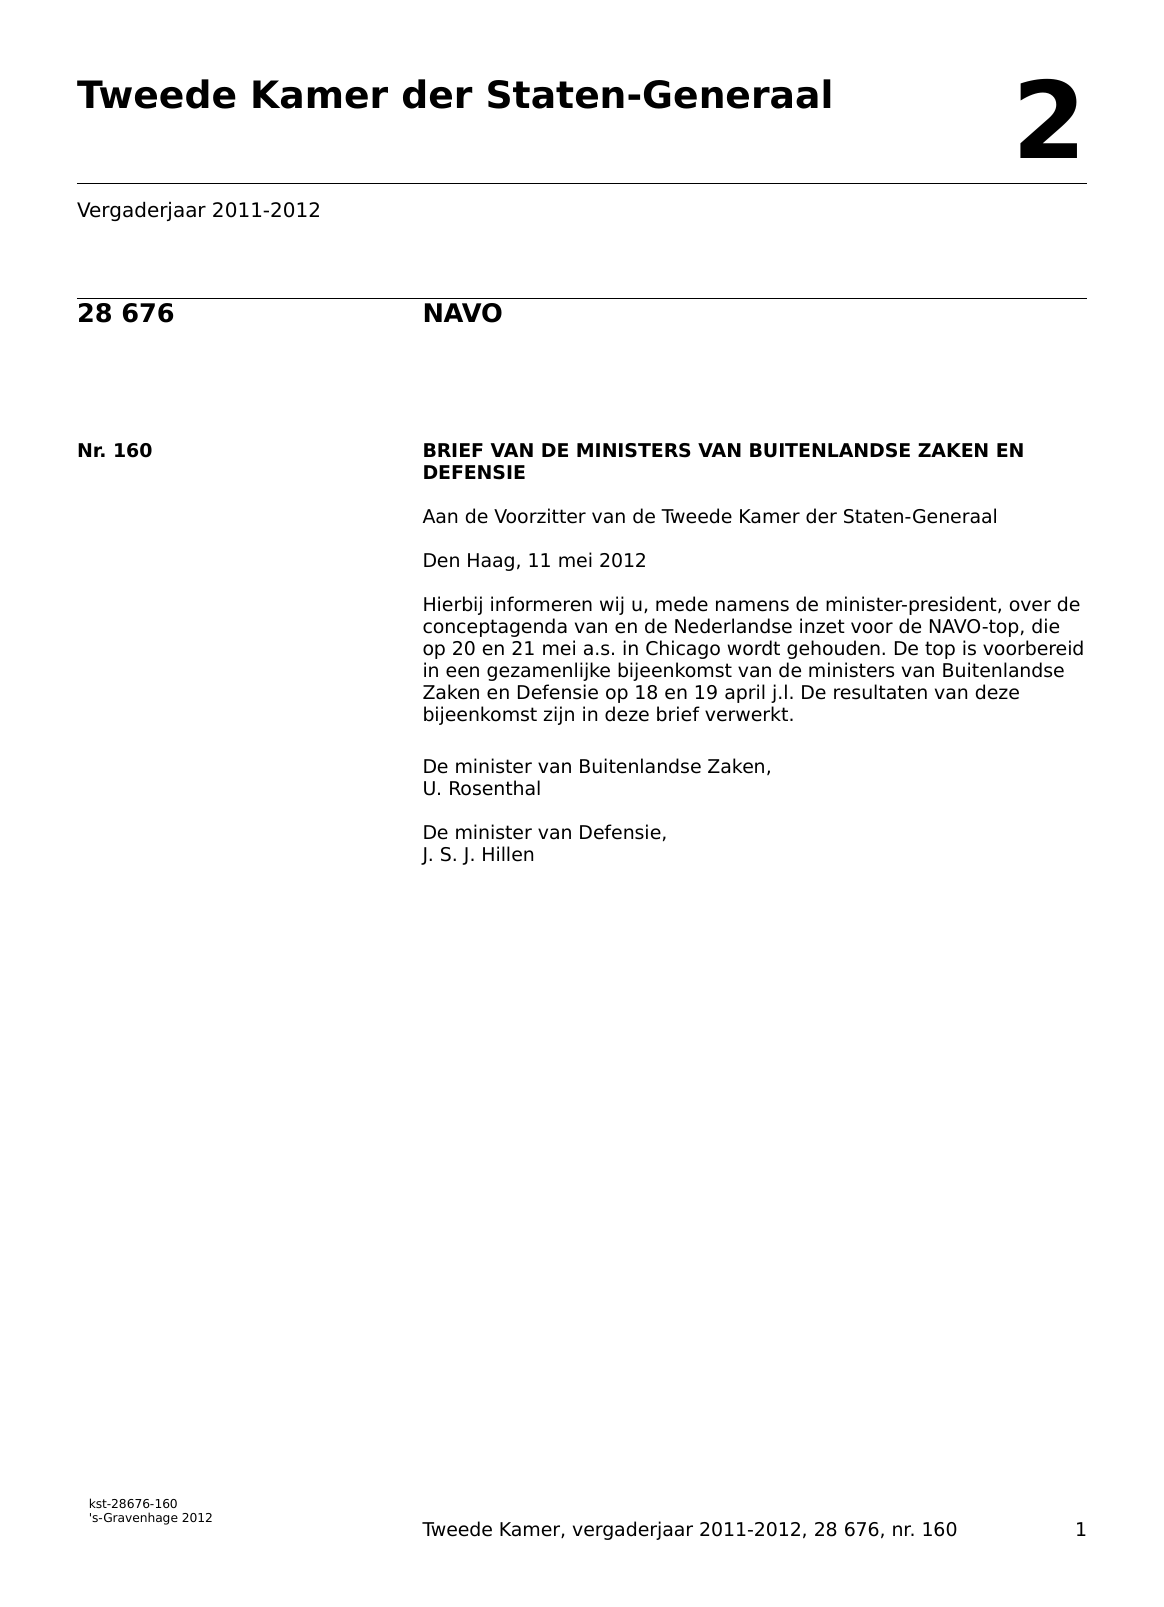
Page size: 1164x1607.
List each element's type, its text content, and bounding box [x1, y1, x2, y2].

text kst-28676-160 [88, 1497, 323, 1511]
text De minister van Defensie, J. S. J. Hillen [422, 822, 1087, 866]
table_header Tweede Kamer der Staten-Generaal [77, 59, 886, 183]
subtitle Nr. 160 BRIEF VAN DE MINISTERS VAN BUITENLANDSE ZAKEN EN DEFENSIE [77, 440, 1087, 484]
text Hierbij informeren wij u, mede namens de minister-president, over de conceptagenda van en de Nederlandse inzet voor de NAVO-top, die op 20 en 21 mei a.s. in Chicago wordt gehouden. De top is voorbereid in een gezamenlijke bijeenkomst van de ministers van Buitenlandse Zaken en Defensie op 18 en 19 april j.l. De resultaten van deze bijeenkomst zijn in deze brief verwerkt. [422, 594, 1087, 726]
text 's-Gravenhage 2012 [88, 1511, 323, 1525]
subtitle 28 676 NAVO [77, 299, 1087, 329]
table_header 2 [886, 59, 1087, 183]
text Den Haag, 11 mei 2012 [422, 550, 1087, 572]
text Aan de Voorzitter van de Tweede Kamer der Staten-Generaal [422, 506, 1087, 528]
text De minister van Buitenlandse Zaken, U. Rosenthal [422, 756, 1087, 800]
table_cell Vergaderjaar 2011-2012 [77, 184, 1087, 298]
